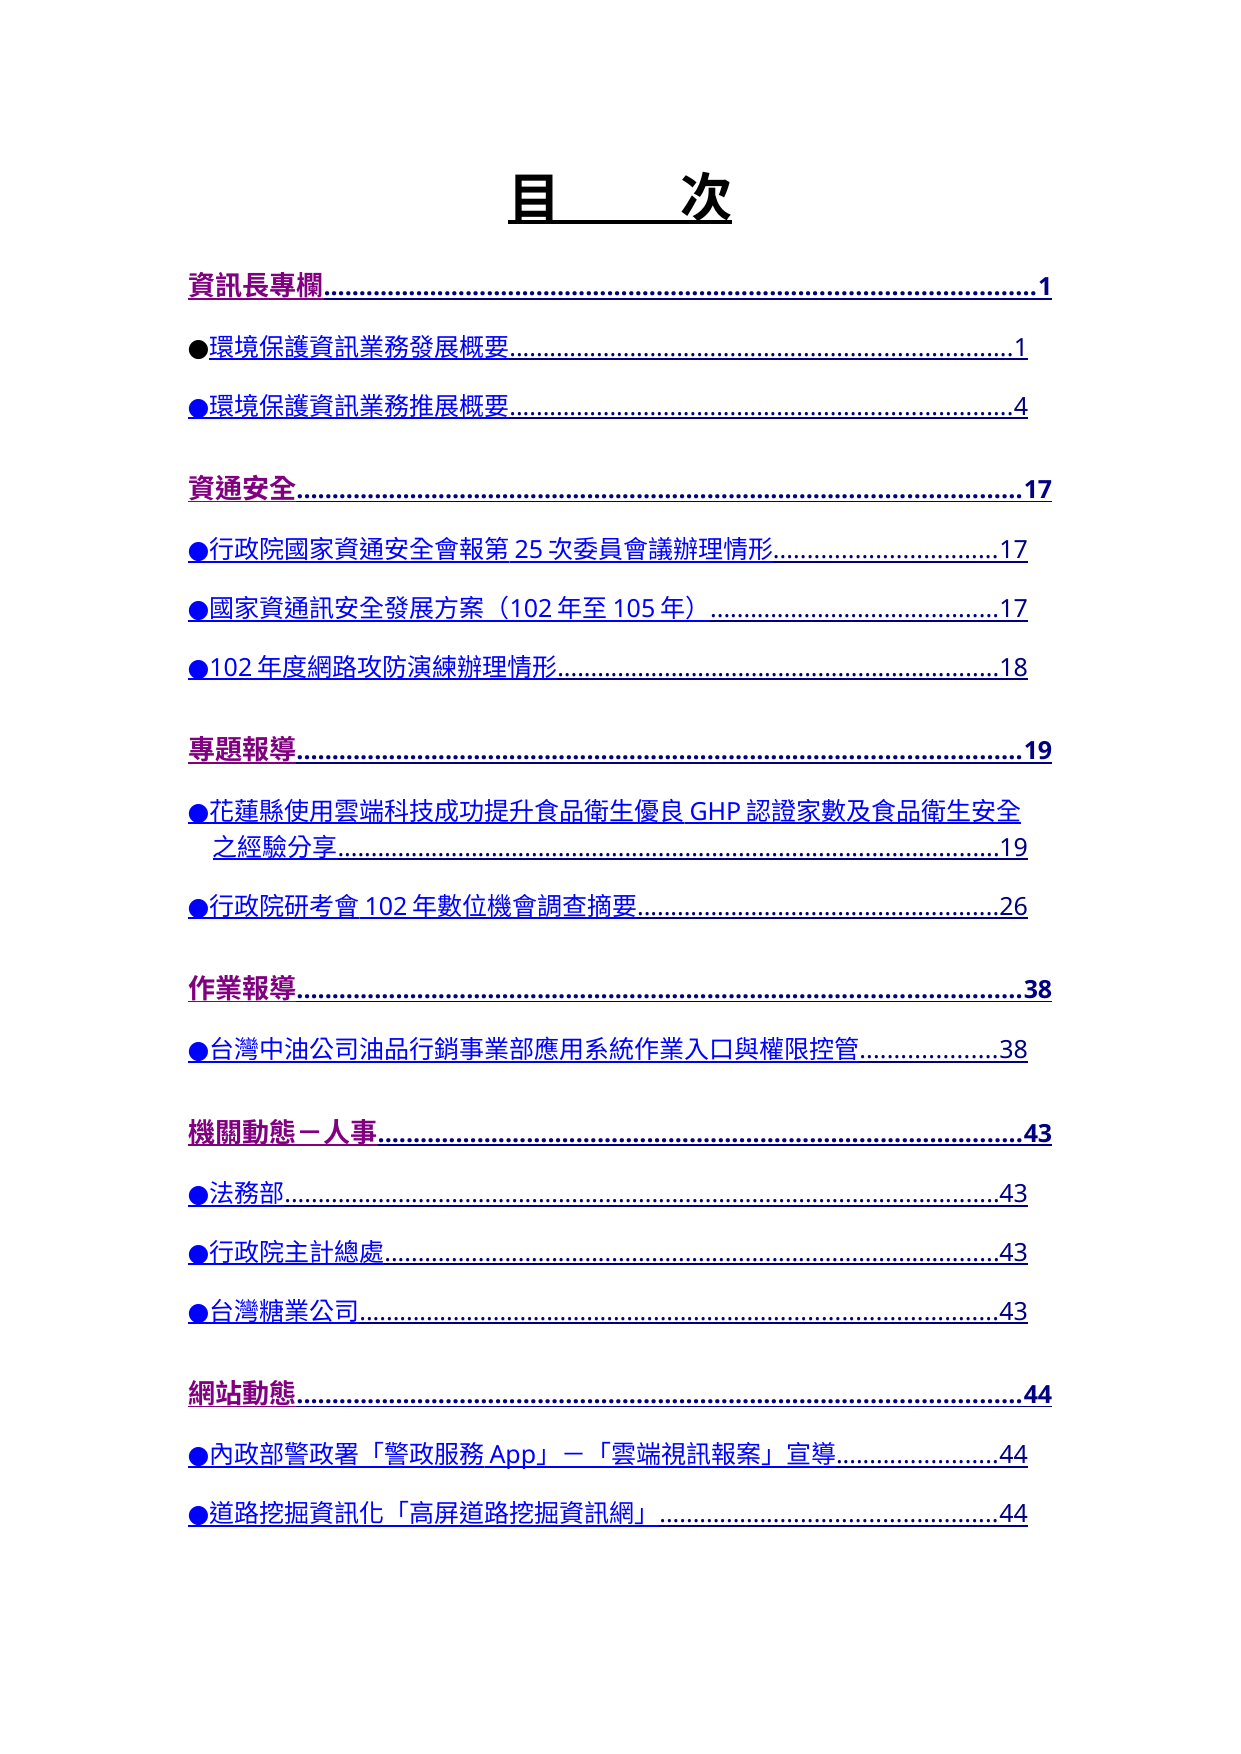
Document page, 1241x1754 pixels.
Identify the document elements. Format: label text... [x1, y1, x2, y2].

text 機關動態－人事 43 [187, 1089, 1053, 1151]
text 資通安全 17 [187, 445, 1053, 507]
text 作業報導 38 [187, 945, 1053, 1007]
text 網站動態 44 [187, 1350, 1053, 1412]
text [187, 1062, 1028, 1066]
text ●台灣糖業公司 43 [187, 1291, 1028, 1322]
text ●行政院國家資通安全會報第25次委員會議辦理情形 17 [187, 530, 1028, 561]
text [187, 1264, 1028, 1269]
text ●內政部警政署「警政服務App」－「雲端視訊報案」宣導 44 [187, 1435, 1028, 1466]
text ●國家資通訊安全發展方案（102年至105年） 17 [187, 589, 1028, 620]
text [187, 918, 1028, 922]
text ●台灣中油公司油品行銷事業部應用系統作業入口與權限控管 38 [187, 1030, 1028, 1061]
text [187, 1323, 1028, 1327]
text ●道路挖掘資訊化「高屏道路挖掘資訊網」 44 [187, 1494, 1028, 1525]
text ●行政院研考會102年數位機會調查摘要 26 [187, 886, 1028, 917]
text 專題報導 19 [187, 706, 1053, 769]
text ●行政院主計總處 43 [187, 1232, 1028, 1263]
text [187, 1467, 1028, 1471]
text [187, 679, 1028, 684]
text [187, 1526, 1028, 1530]
text [187, 1206, 1028, 1210]
text [187, 562, 1028, 566]
text [187, 621, 1028, 625]
text ●環境保護資訊業務推展概要 4 [187, 386, 1028, 417]
text 目 次 [187, 156, 1053, 231]
text 資訊長專欄 1 [187, 242, 1053, 305]
text [187, 418, 1028, 422]
text ●環境保護資訊業務發展概要 1 [187, 327, 1028, 364]
text ●法務部 43 [187, 1174, 1028, 1205]
text ●花蓮縣使用雲端科技成功提升食品衛生優良GHP認證家數及食品衛生安全之經驗分享 19 [187, 791, 1028, 864]
text ●102年度網路攻防演練辦理情形 18 [187, 647, 1028, 678]
